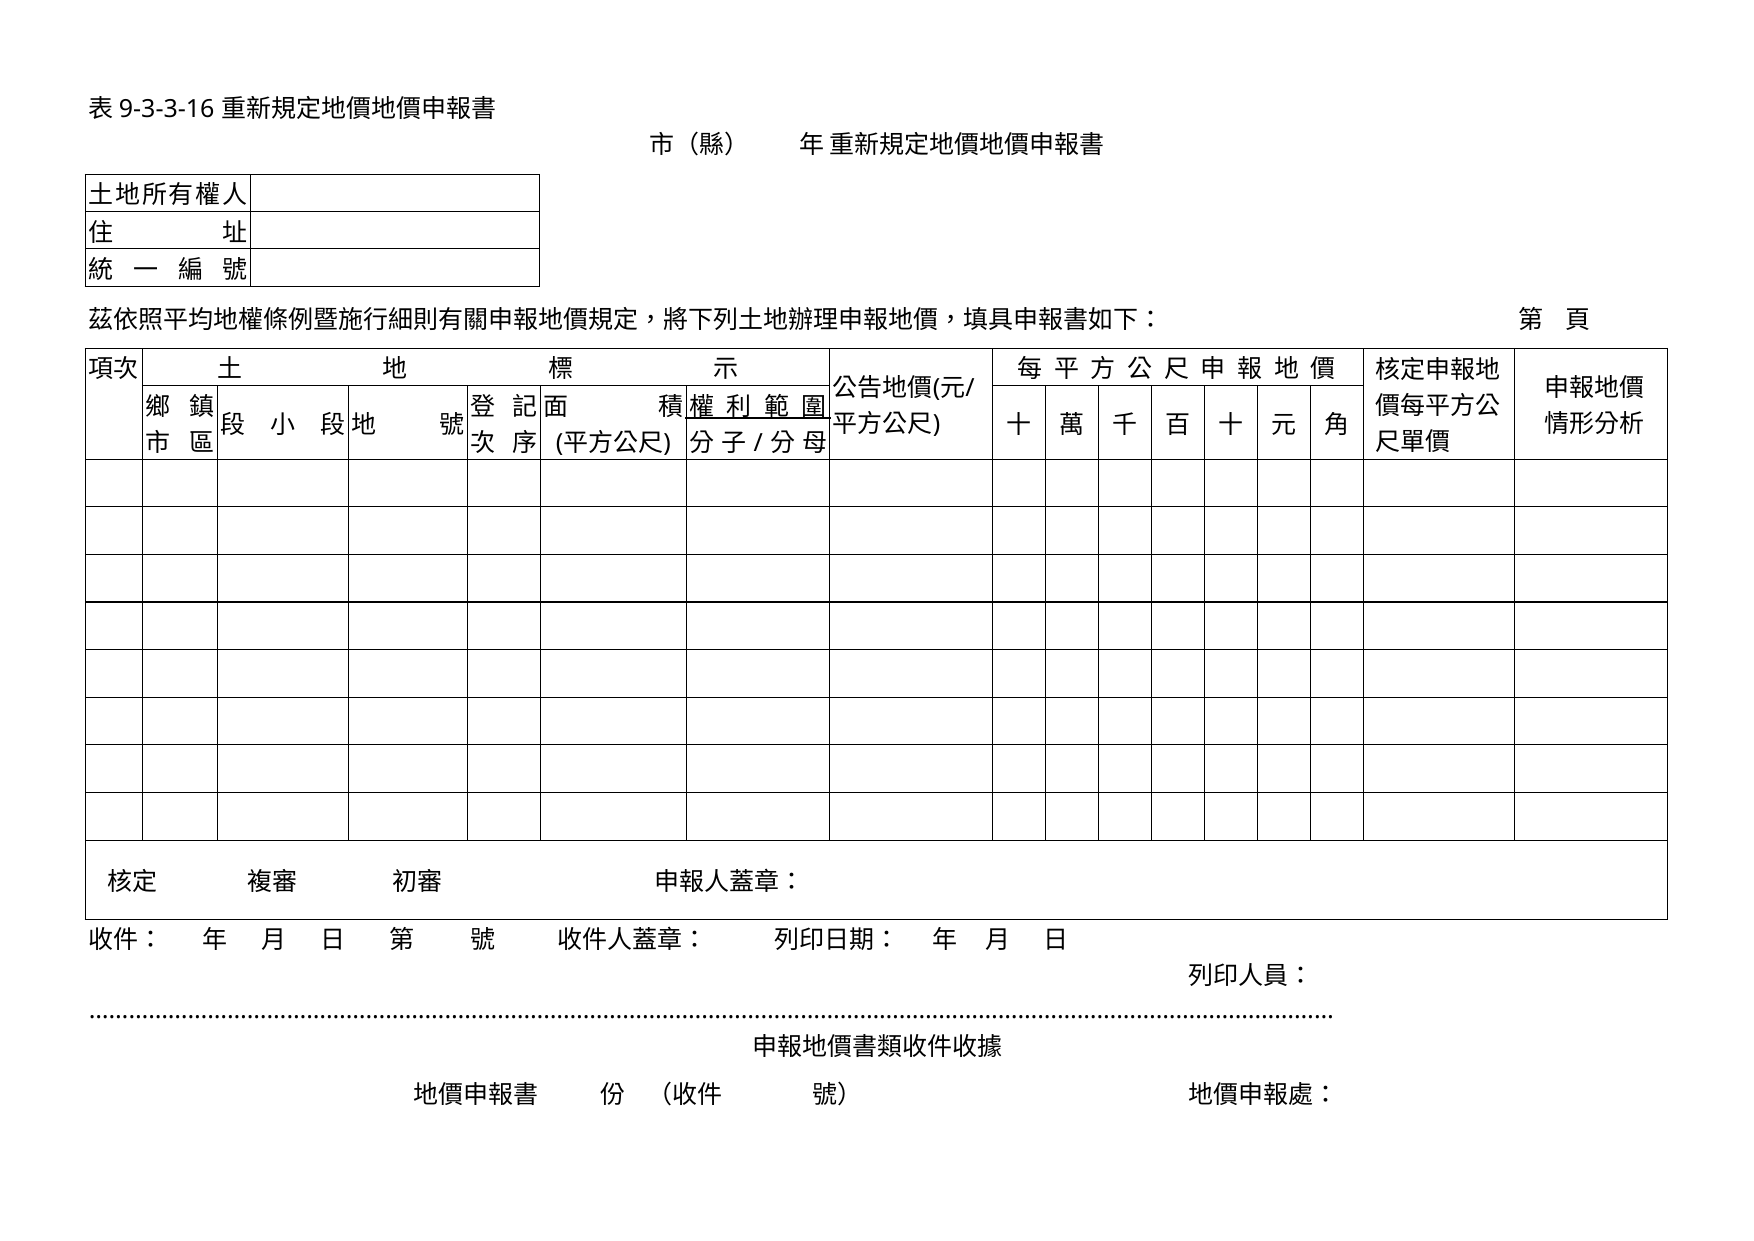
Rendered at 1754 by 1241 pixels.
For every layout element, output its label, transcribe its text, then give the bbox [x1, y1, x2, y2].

table_cell [251, 249, 539, 286]
table_cell [687, 555, 829, 601]
table_cell [1046, 507, 1098, 554]
table_cell [1152, 460, 1204, 506]
table_cell [1205, 650, 1257, 697]
table_cell [349, 650, 467, 697]
table_cell [1152, 650, 1204, 697]
table_cell [1258, 555, 1310, 601]
table_cell [1099, 698, 1151, 744]
table_cell 十 [993, 386, 1045, 459]
table_cell [349, 507, 467, 554]
table_cell [143, 507, 217, 554]
table_cell [1364, 698, 1514, 744]
table_cell [1205, 460, 1257, 506]
table_cell [1311, 745, 1363, 792]
table_cell [1099, 650, 1151, 697]
table_cell 面積 (平方公尺) [541, 386, 686, 459]
table_cell [1515, 603, 1667, 649]
table_cell [1515, 793, 1667, 839]
table_cell [1046, 745, 1098, 792]
table_cell [1046, 650, 1098, 697]
table_cell 段小段 [218, 386, 348, 459]
text 表9-3-3-16 重新規定地價地價申報書 [89, 89, 1665, 125]
table_cell [1515, 460, 1667, 506]
table_cell [993, 555, 1045, 601]
table_cell [993, 460, 1045, 506]
table_cell [468, 603, 540, 649]
table_cell [1046, 460, 1098, 506]
table_cell [143, 650, 217, 697]
table_header 申報地價 情形分析 [1515, 349, 1667, 459]
text 茲依照平均地權條例暨施行細則有關申報地價規定，將下列土地辦理申報地價，填具申報書如下： 第 頁 [89, 299, 1665, 335]
table_cell [1046, 555, 1098, 601]
table_cell [1152, 507, 1204, 554]
table_cell [1258, 507, 1310, 554]
text 列印人員： [89, 956, 1665, 992]
text 收件： 年 月 日 第 號 收件人蓋章： 列印日期： 年 月 日 [89, 920, 1665, 956]
table_cell [1099, 460, 1151, 506]
table_cell [86, 698, 142, 744]
table_cell [143, 793, 217, 839]
table_cell 十 [1205, 386, 1257, 459]
table_cell [218, 650, 348, 697]
table_cell [1515, 650, 1667, 697]
table_cell [830, 698, 992, 744]
table_cell [218, 555, 348, 601]
table_cell [1099, 793, 1151, 839]
table_cell [468, 507, 540, 554]
table_cell [993, 603, 1045, 649]
table_cell [1152, 603, 1204, 649]
table_cell [468, 745, 540, 792]
table_cell [1258, 745, 1310, 792]
table_cell [687, 650, 829, 697]
table_cell [86, 745, 142, 792]
table_cell 百 [1152, 386, 1204, 459]
table_cell 統一編號 [86, 249, 250, 286]
table_cell [541, 793, 686, 839]
text ……………………………………………………………………………………………………………………………………………………………………… [89, 992, 1665, 1026]
table_cell 鄉鎮 市區 [143, 386, 217, 459]
table_cell [218, 603, 348, 649]
table_cell [1152, 793, 1204, 839]
table_cell [218, 745, 348, 792]
table_cell [1515, 507, 1667, 554]
table_cell 住址 [86, 212, 250, 248]
table_cell 核定 複審 初審 申報人蓋章： [86, 841, 1667, 918]
table_cell [1258, 603, 1310, 649]
table_cell 登記次序 [468, 386, 540, 459]
table_cell [1364, 555, 1514, 601]
table_cell [1364, 507, 1514, 554]
table_cell [993, 507, 1045, 554]
table_cell [86, 507, 142, 554]
table_cell [993, 745, 1045, 792]
table_cell [1364, 460, 1514, 506]
table_cell [830, 745, 992, 792]
table_cell [993, 698, 1045, 744]
table_cell [830, 793, 992, 839]
table_cell [1099, 555, 1151, 601]
table_cell [1099, 603, 1151, 649]
table_cell [541, 745, 686, 792]
table_cell [1515, 698, 1667, 744]
table_cell [86, 603, 142, 649]
table_cell [468, 793, 540, 839]
table_cell 角 [1311, 386, 1363, 459]
table_cell [349, 555, 467, 601]
table_cell [1258, 650, 1310, 697]
table_cell [143, 698, 217, 744]
table_cell [349, 603, 467, 649]
table_cell [1099, 507, 1151, 554]
table_cell [143, 603, 217, 649]
text 申報地價書類收件收據 [89, 1026, 1665, 1062]
table_cell [1311, 793, 1363, 839]
table_cell [830, 555, 992, 601]
table_cell [1205, 745, 1257, 792]
table_cell [1152, 745, 1204, 792]
table_cell [251, 212, 539, 248]
table_cell [687, 698, 829, 744]
table_cell [1152, 698, 1204, 744]
table_cell [1152, 555, 1204, 601]
table_cell [1258, 793, 1310, 839]
table_cell [86, 460, 142, 506]
table_cell [143, 745, 217, 792]
table_cell [830, 460, 992, 506]
table_cell [218, 460, 348, 506]
table_cell [541, 650, 686, 697]
table_cell [1364, 793, 1514, 839]
table_cell [1311, 507, 1363, 554]
table_cell [541, 603, 686, 649]
table_header 公告地價(元/平方公尺) [830, 349, 992, 459]
table_cell [541, 507, 686, 554]
table_cell [1364, 745, 1514, 792]
table_cell [687, 745, 829, 792]
table_cell [687, 793, 829, 839]
table_cell [1205, 698, 1257, 744]
table_cell [349, 745, 467, 792]
table_cell [541, 460, 686, 506]
table_cell [830, 603, 992, 649]
table_cell [830, 507, 992, 554]
table_cell [687, 507, 829, 554]
table_cell 元 [1258, 386, 1310, 459]
table_cell [468, 698, 540, 744]
table_cell 權利範圍 [687, 386, 829, 417]
table_header 土地標示 [143, 349, 829, 385]
table_cell [687, 460, 829, 506]
text 地價申報書 份 （收件 號） 地價申報處： [89, 1075, 1665, 1111]
table_cell [1515, 745, 1667, 792]
table_cell [86, 555, 142, 601]
table_cell [1205, 555, 1257, 601]
table_cell 千 [1099, 386, 1151, 459]
table_header 項次 [86, 349, 142, 459]
table_cell [468, 650, 540, 697]
table_cell [468, 460, 540, 506]
table_cell [1311, 698, 1363, 744]
table_cell [349, 698, 467, 744]
table_header 土地所有權人 [86, 175, 250, 211]
table_cell [349, 460, 467, 506]
table_cell [1311, 603, 1363, 649]
table_cell 萬 [1046, 386, 1098, 459]
table_header 核定申報地價每平方公尺單價 [1364, 349, 1514, 459]
table_cell [687, 603, 829, 649]
table_cell [1205, 793, 1257, 839]
table_cell [1258, 698, 1310, 744]
table_cell [1311, 555, 1363, 601]
table_cell [541, 555, 686, 601]
table_cell 分子/分母 [687, 419, 829, 459]
table_cell [349, 793, 467, 839]
table_cell [1515, 555, 1667, 601]
table_cell [143, 555, 217, 601]
table_cell [1046, 603, 1098, 649]
table_cell [1311, 460, 1363, 506]
table_header 每平方公尺申報地價 [993, 349, 1363, 385]
table_cell [1258, 460, 1310, 506]
table_cell [218, 698, 348, 744]
table_cell [1364, 603, 1514, 649]
table_cell [143, 460, 217, 506]
table_cell [1205, 603, 1257, 649]
table_cell 地號 [349, 386, 467, 459]
table_cell [993, 650, 1045, 697]
table_cell [86, 650, 142, 697]
table_cell [1046, 793, 1098, 839]
table_cell [218, 793, 348, 839]
table_cell [1364, 650, 1514, 697]
table_header [251, 175, 539, 211]
table_cell [1099, 745, 1151, 792]
text 市（縣） 年 重新規定地價地價申報書 [89, 125, 1665, 161]
table_cell [218, 507, 348, 554]
table_cell [830, 650, 992, 697]
table_cell [86, 793, 142, 839]
table_cell [1046, 698, 1098, 744]
table_cell [993, 793, 1045, 839]
table_cell [468, 555, 540, 601]
table_cell [1311, 650, 1363, 697]
table_cell [541, 698, 686, 744]
table_cell [1205, 507, 1257, 554]
